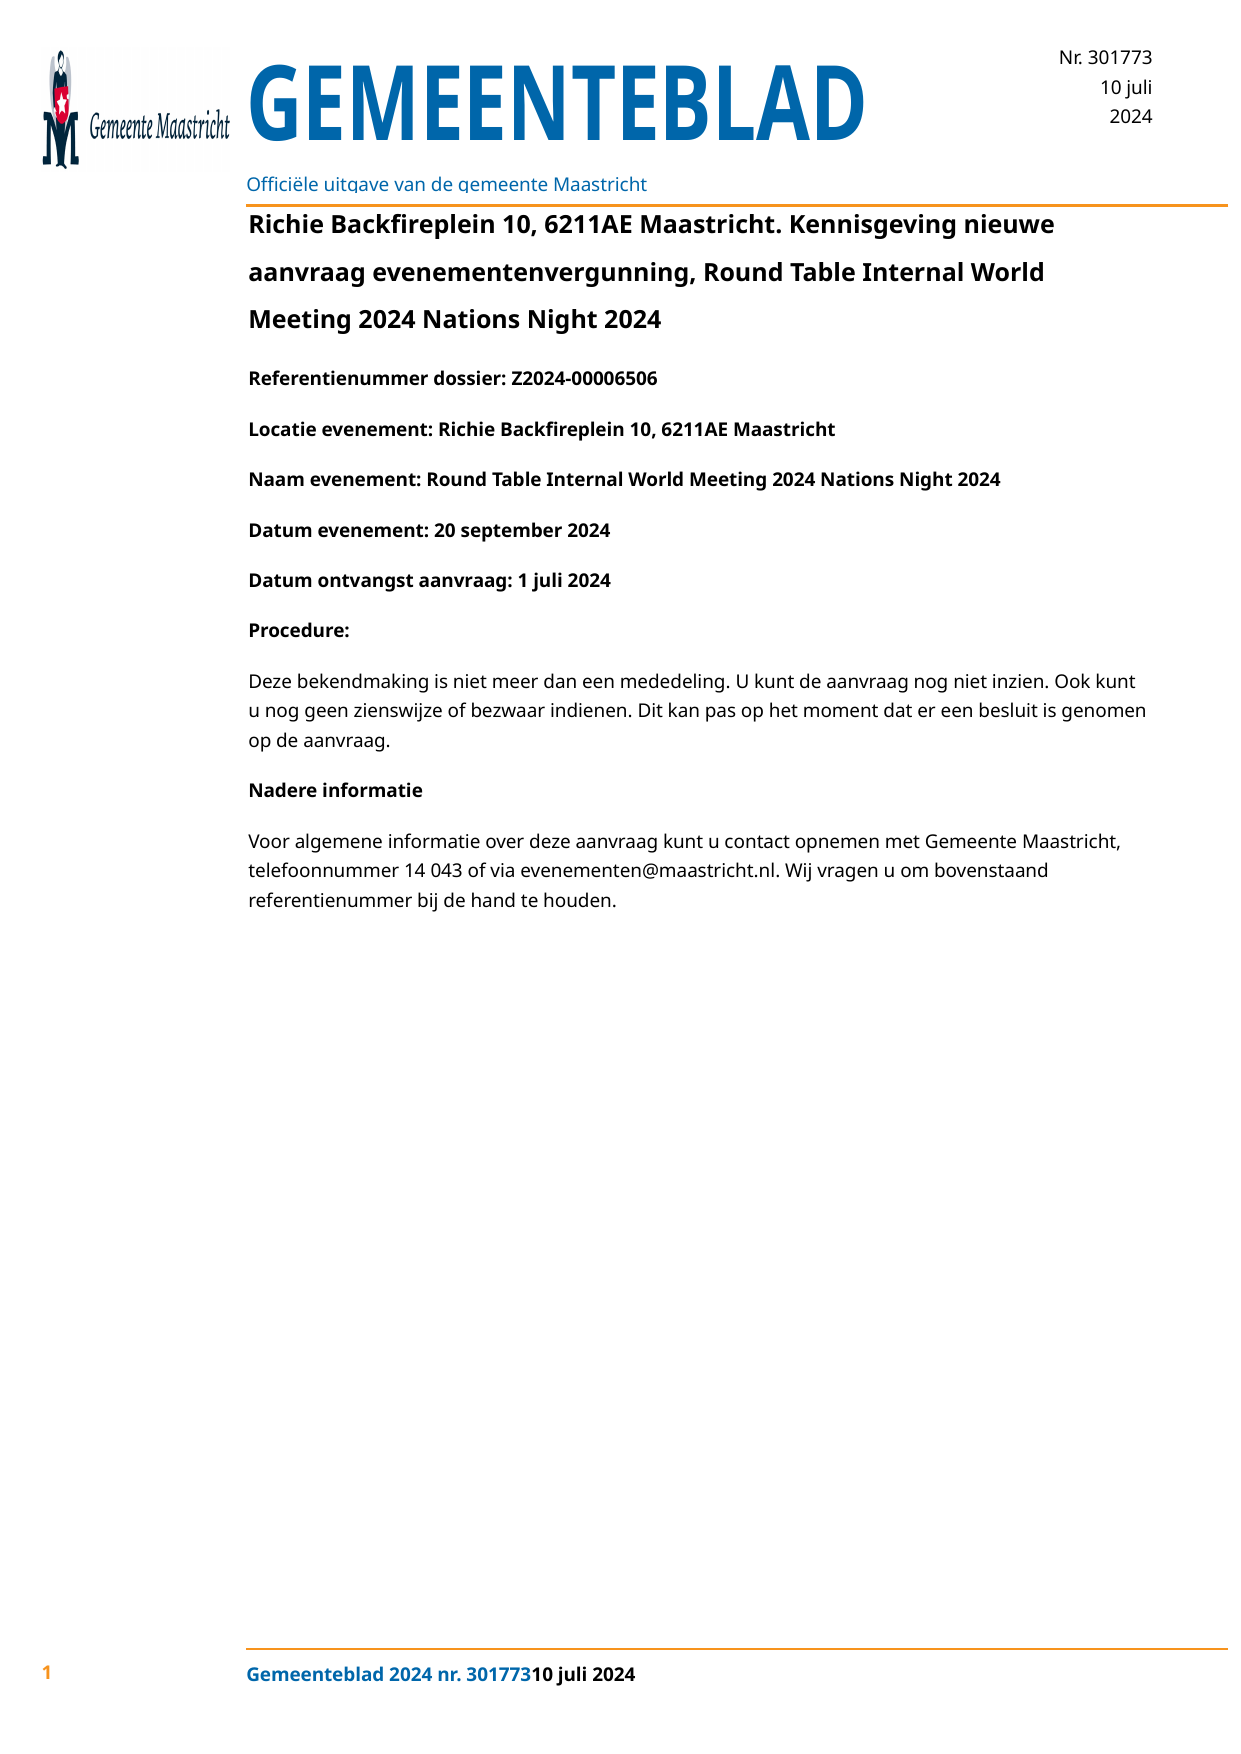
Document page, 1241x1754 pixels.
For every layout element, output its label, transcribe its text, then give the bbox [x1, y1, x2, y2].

picture [41, 47, 231, 172]
text Referentienummer dossier: Z2024-00006506 [248, 366, 1152, 391]
text Voor algemene informatie over deze aanvraag kunt u contact opnemen met Gemeente Maastricht, telefoonnummer 14 043 of via evenementen@maastricht.nl. Wij vragen u om bovenstaand referentienummer bij de hand te houden. [248, 828, 1152, 913]
text Naam evenement: Round Table Internal World Meeting 2024 Nations Night 2024 [248, 466, 1152, 492]
text Richie Backfireplein 10, 6211AE Maastricht. Kennisgeving nieuwe aanvraag evenementenvergunning, Round Table Internal World Meeting 2024 Nations Night 2024 [248, 207, 1152, 336]
text Locatie evenement: Richie Backfireplein 10, 6211AE Maastricht [248, 416, 1152, 442]
text Nadere informatie [248, 778, 1152, 803]
text Deze bekendmaking is niet meer dan een mededeling. U kunt de aanvraag nog niet inzien. Ook kunt u nog geen zienswijze of bezwaar indienen. Dit kan pas op het moment dat er een besluit is genomen op de aanvraag. [248, 668, 1152, 753]
text Datum ontvangst aanvraag: 1 juli 2024 [248, 567, 1152, 593]
text Procedure: [248, 618, 1152, 643]
text Datum evenement: 20 september 2024 [248, 517, 1152, 542]
